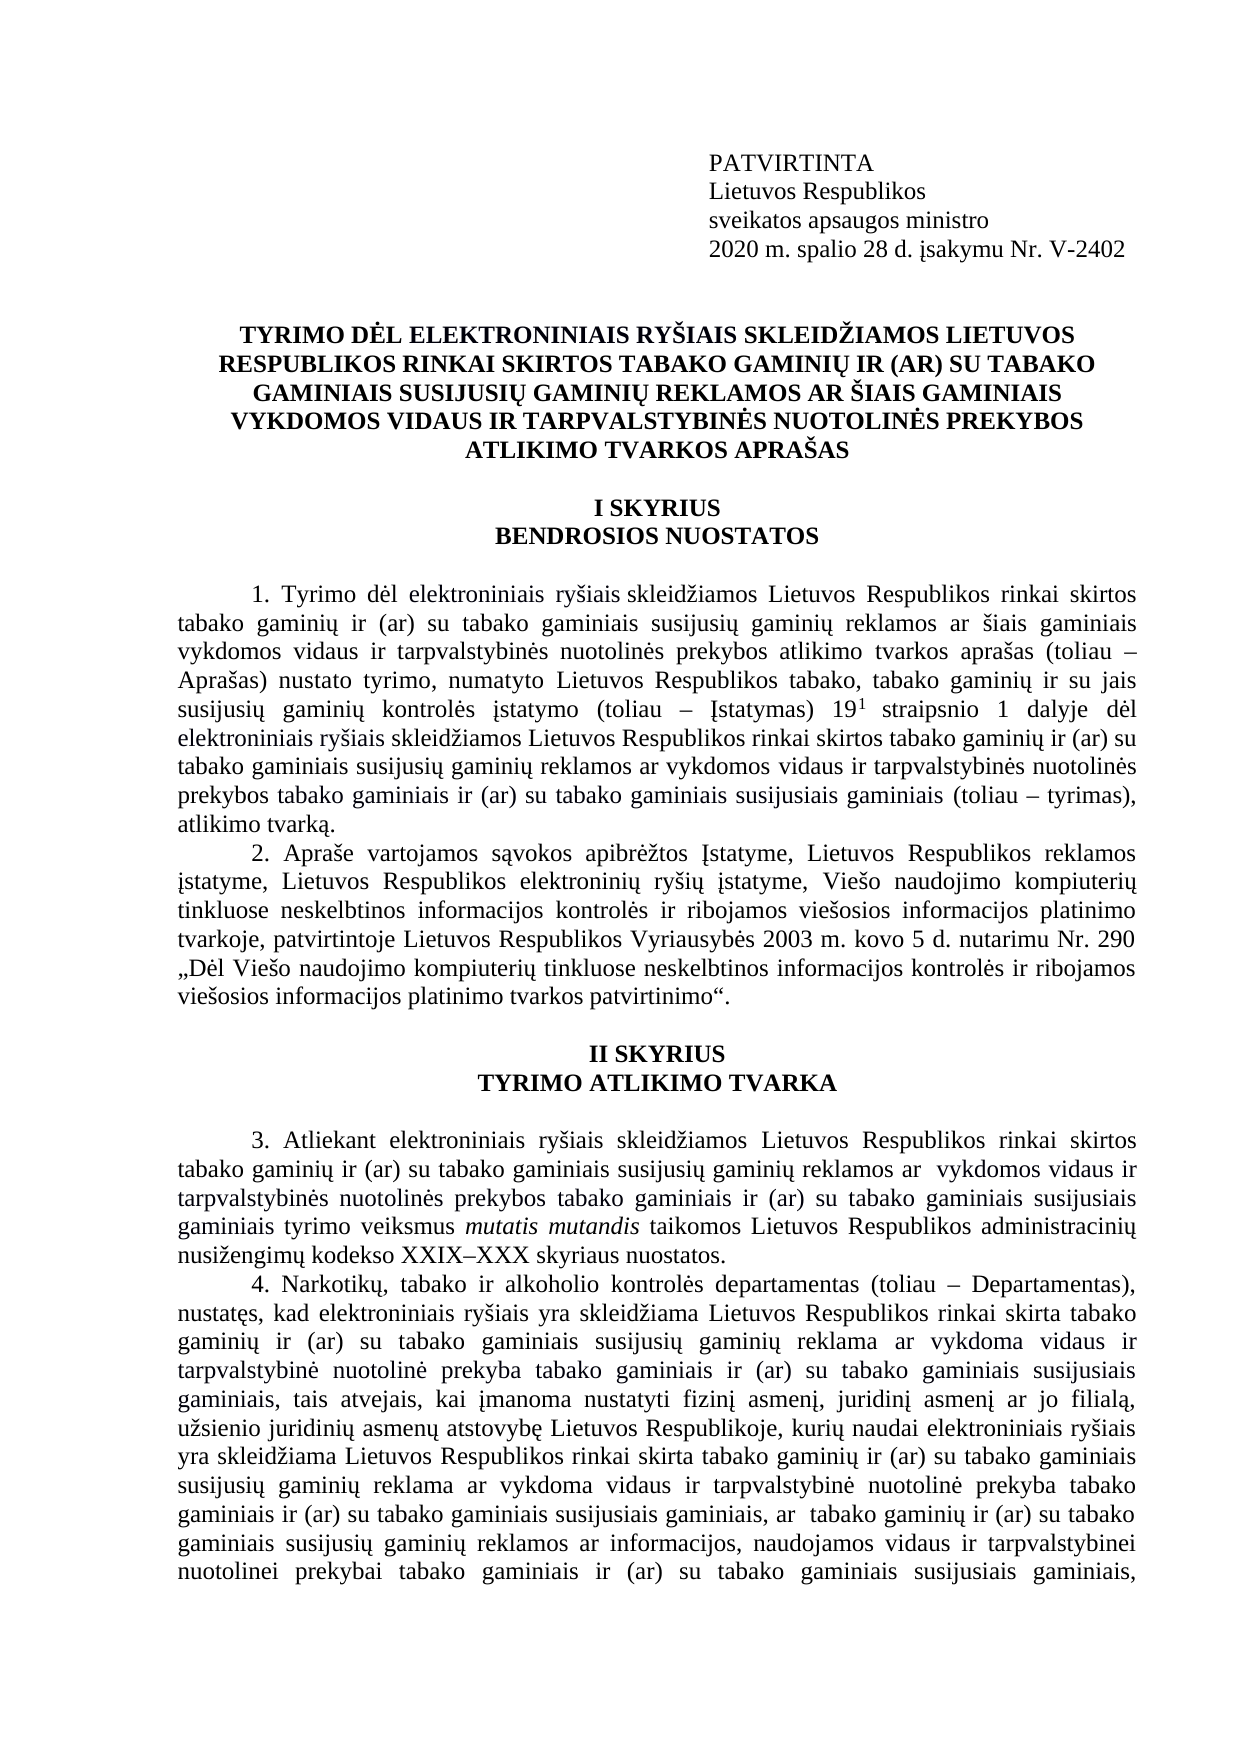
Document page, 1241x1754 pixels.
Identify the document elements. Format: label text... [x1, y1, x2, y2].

text TYRIMO ATLIKIMO TVARKA [177, 1068, 1137, 1096]
text I SKYRIUS [177, 493, 1137, 521]
text TYRIMO DĖL ELEKTRONINIAIS RYŠIAIS SKLEIDŽIAMOS LIETUVOS RESPUBLIKOS RINKAI SKIRTOS TABAKO GAMINIŲ IR (AR) SU TABAKO GAMINIAIS SUSIJUSIŲ GAMINIŲ REKLAMOS AR ŠIAIS GAMINIAIS VYKDOMOS VIDAUS IR TARPVALSTYBINĖS NUOTOLINĖS PREKYBOS ATLIKIMO TVARKOS APRAŠAS [177, 320, 1137, 464]
text 2020 m. spalio 28 d. įsakymu Nr. V-2402 [620, 234, 1137, 263]
text 1. Tyrimo dėl elektroniniais ryšiais skleidžiamos Lietuvos Respublikos rinkai skirtos tabako gaminių ir (ar) su tabako gaminiais susijusių gaminių reklamos ar šiais gaminiais vykdomos vidaus ir tarpvalstybinės nuotolinės prekybos atlikimo tvarkos aprašas (toliau – Aprašas) nustato tyrimo, numatyto Lietuvos Respublikos tabako, tabako gaminių ir su jais susijusių gaminių kontrolės įstatymo (toliau – Įstatymas) 191 straipsnio 1 dalyje dėl elektroniniais ryšiais skleidžiamos Lietuvos Respublikos rinkai skirtos tabako gaminių ir (ar) su tabako gaminiais susijusių gaminių reklamos ar vykdomos vidaus ir tarpvalstybinės nuotolinės prekybos tabako gaminiais ir (ar) su tabako gaminiais susijusiais gaminiais (toliau – tyrimas), atlikimo tvarką. [177, 579, 1137, 838]
text PATVIRTINTA [620, 148, 1137, 176]
text 4. Narkotikų, tabako ir alkoholio kontrolės departamentas (toliau – Departamentas), nustatęs, kad elektroniniais ryšiais yra skleidžiama Lietuvos Respublikos rinkai skirta tabako gaminių ir (ar) su tabako gaminiais susijusių gaminių reklama ar vykdoma vidaus ir tarpvalstybinė nuotolinė prekyba tabako gaminiais ir (ar) su tabako gaminiais susijusiais gaminiais, tais atvejais, kai įmanoma nustatyti fizinį asmenį, juridinį asmenį ar jo filialą, užsienio juridinių asmenų atstovybę Lietuvos Respublikoje, kurių naudai elektroniniais ryšiais yra skleidžiama Lietuvos Respublikos rinkai skirta tabako gaminių ir (ar) su tabako gaminiais susijusių gaminių reklama ar vykdoma vidaus ir tarpvalstybinė nuotolinė prekyba tabako gaminiais ir (ar) su tabako gaminiais susijusiais gaminiais, ar tabako gaminių ir (ar) su tabako gaminiais susijusių gaminių reklamos ar informacijos, naudojamos vidaus ir tarpvalstybinei nuotolinei prekybai tabako gaminiais ir (ar) su tabako gaminiais susijusiais gaminiais, [177, 1269, 1137, 1585]
text 3. Atliekant elektroniniais ryšiais skleidžiamos Lietuvos Respublikos rinkai skirtos tabako gaminių ir (ar) su tabako gaminiais susijusių gaminių reklamos ar vykdomos vidaus ir tarpvalstybinės nuotolinės prekybos tabako gaminiais ir (ar) su tabako gaminiais susijusiais gaminiais tyrimo veiksmus mutatis mutandis taikomos Lietuvos Respublikos administracinių nusižengimų kodekso XXIX–XXX skyriaus nuostatos. [177, 1125, 1137, 1269]
text II SKYRIUS [177, 1039, 1137, 1068]
text Lietuvos Respublikos [620, 176, 1137, 205]
text sveikatos apsaugos ministro [620, 205, 1137, 234]
text BENDROSIOS NUOSTATOS [177, 521, 1137, 550]
text 2. Apraše vartojamos sąvokos apibrėžtos Įstatyme, Lietuvos Respublikos reklamos įstatyme, Lietuvos Respublikos elektroninių ryšių įstatyme, Viešo naudojimo kompiuterių tinkluose neskelbtinos informacijos kontrolės ir ribojamos viešosios informacijos platinimo tvarkoje, patvirtintoje Lietuvos Respublikos Vyriausybės 2003 m. kovo 5 d. nutarimu Nr. 290 „Dėl Viešo naudojimo kompiuterių tinkluose neskelbtinos informacijos kontrolės ir ribojamos viešosios informacijos platinimo tvarkos patvirtinimo“. [177, 838, 1137, 1010]
